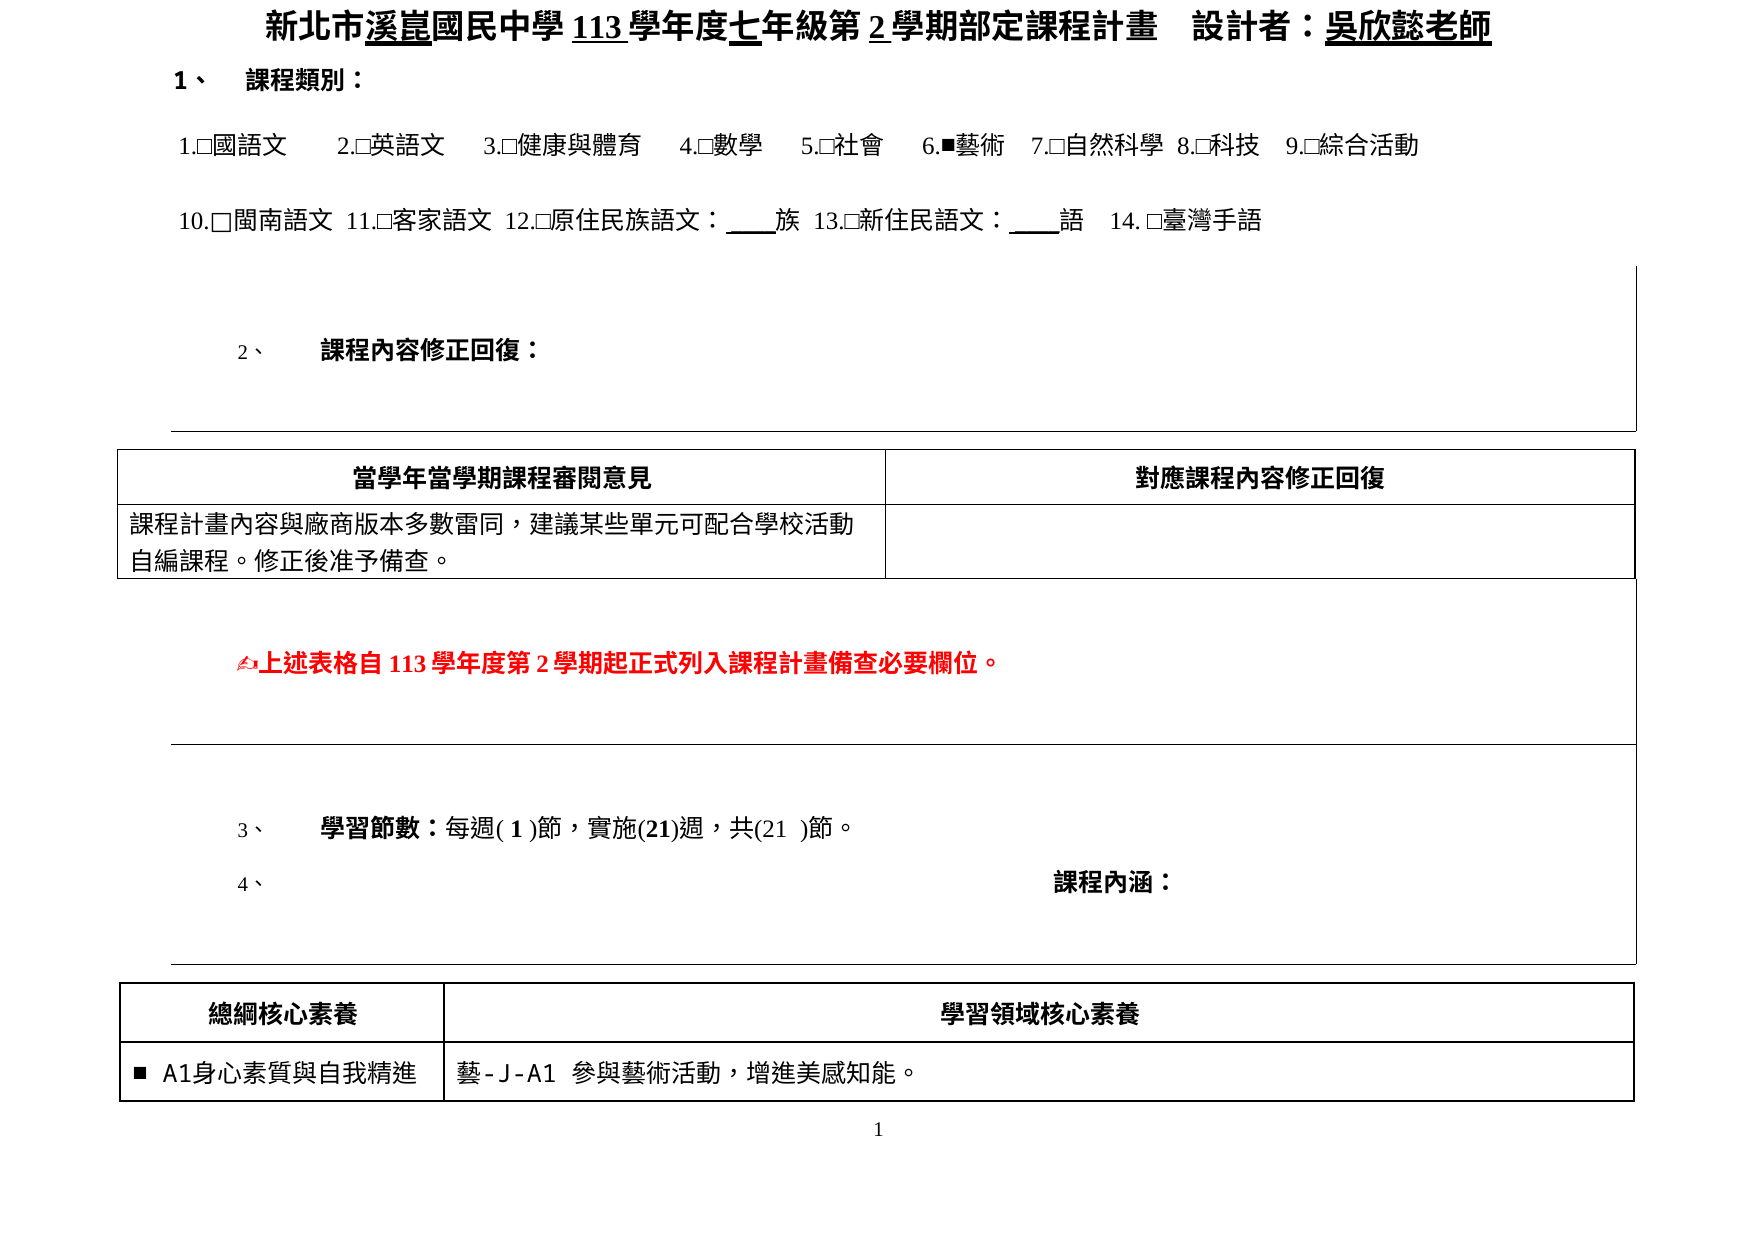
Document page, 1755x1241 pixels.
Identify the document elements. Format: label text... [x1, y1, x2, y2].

table_header 對應課程內容修正回復 [886, 450, 1634, 504]
list 課程內涵： [171, 798, 1636, 964]
table_header 總綱核心素養 [121, 984, 443, 1041]
table_header 學習領域核心素養 [445, 984, 1633, 1041]
list 課程內容修正回復： [171, 266, 1636, 431]
table_cell [886, 505, 1634, 577]
text 上述表格自113學年度第2學期起正式列入課程計畫備查必要欄位。 [171, 579, 1636, 744]
table_cell ■ A1身心素質與自我精進 [121, 1043, 443, 1100]
text 10.□閩南語文 11.□客家語文 12.□原住民族語文： ____族 13.□新住民語文： ____語 14. □臺灣手語 [118, 201, 1636, 237]
text 1.□國語文 2.□英語文 3.□健康與體育 4.□數學 5.□社會 6.■藝術 7.□自然科學 8.□科技 9.□綜合活動 [118, 126, 1636, 162]
table_cell 藝-J-A1 參與藝術活動，增進美感知能。 [445, 1043, 1633, 1100]
text 新北市溪崑國民中學113學年度七年級第2學期部定課程計畫 設計者：吳欣懿老師 [118, 0, 1636, 48]
table_cell 課程計畫內容與廠商版本多數雷同，建議某些單元可配合學校活動自編課程。修正後准予備查。 [118, 505, 885, 577]
list 課程類別： [171, 61, 1636, 97]
list 學習節數：每週( 1 )節，實施(21)週，共(21 )節。 [171, 744, 1636, 798]
table_header 當學年當學期課程審閱意見 [118, 450, 885, 504]
